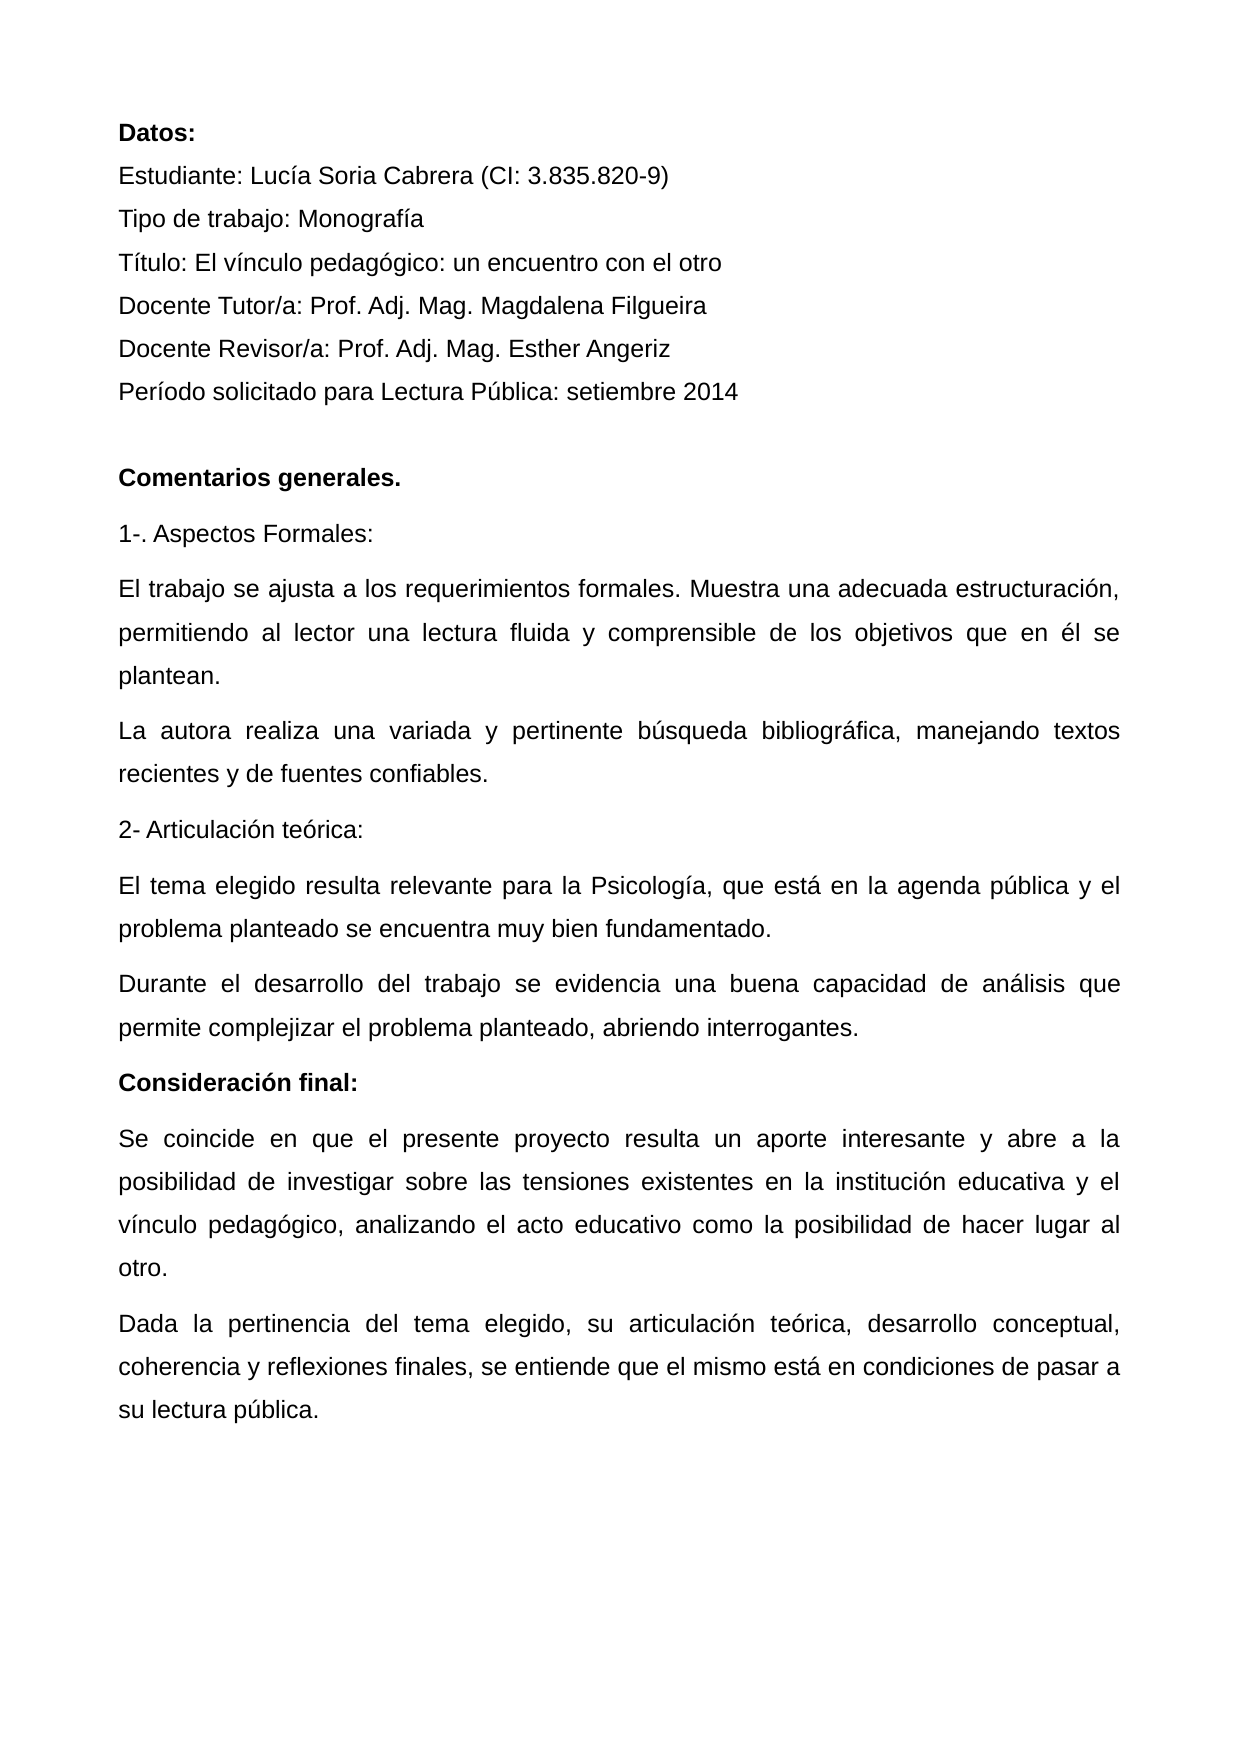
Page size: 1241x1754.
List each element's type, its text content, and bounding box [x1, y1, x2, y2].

text El tema elegido resulta relevante para la Psicología, que está en la agenda pública y el problema planteado se encuentra muy bien fundamentado. [118, 871, 1122, 942]
text Docente Tutor/a: Prof. Adj. Mag. Magdalena Filgueira [118, 291, 1122, 319]
text Período solicitado para Lectura Pública: setiembre 2014 [118, 377, 1122, 406]
text Dada la pertinencia del tema elegido, su articulación teórica, desarrollo conceptual, coherencia y reflexiones finales, se entiende que el mismo está en condiciones de pasar a su lectura pública. [118, 1309, 1122, 1424]
text Consideración final: [118, 1068, 1122, 1097]
text Datos: [118, 118, 1122, 147]
text Título: El vínculo pedagógico: un encuentro con el otro [118, 247, 1122, 276]
text 1-. Aspectos Formales: [118, 519, 1122, 547]
text Estudiante: Lucía Soria Cabrera (CI: 3.835.820-9) [118, 161, 1122, 190]
text La autora realiza una variada y pertinente búsqueda bibliográfica, manejando textos recientes y de fuentes confiables. [118, 716, 1122, 788]
text Se coincide en que el presente proyecto resulta un aporte interesante y abre a la posibilidad de investigar sobre las tensiones existentes en la institución educativa y el vínculo pedagógico, analizando el acto educativo como la posibilidad de hacer lugar al otro. [118, 1124, 1122, 1282]
text Durante el desarrollo del trabajo se evidencia una buena capacidad de análisis que permite complejizar el problema planteado, abriendo interrogantes. [118, 969, 1122, 1041]
text 2- Articulación teórica: [118, 815, 1122, 844]
text Tipo de trabajo: Monografía [118, 204, 1122, 233]
text Docente Revisor/a: Prof. Adj. Mag. Esther Angeriz [118, 334, 1122, 362]
text Comentarios generales. [118, 463, 1122, 492]
text El trabajo se ajusta a los requerimientos formales. Muestra una adecuada estructuración, permitiendo al lector una lectura fluida y comprensible de los objetivos que en él se plantean. [118, 574, 1122, 689]
